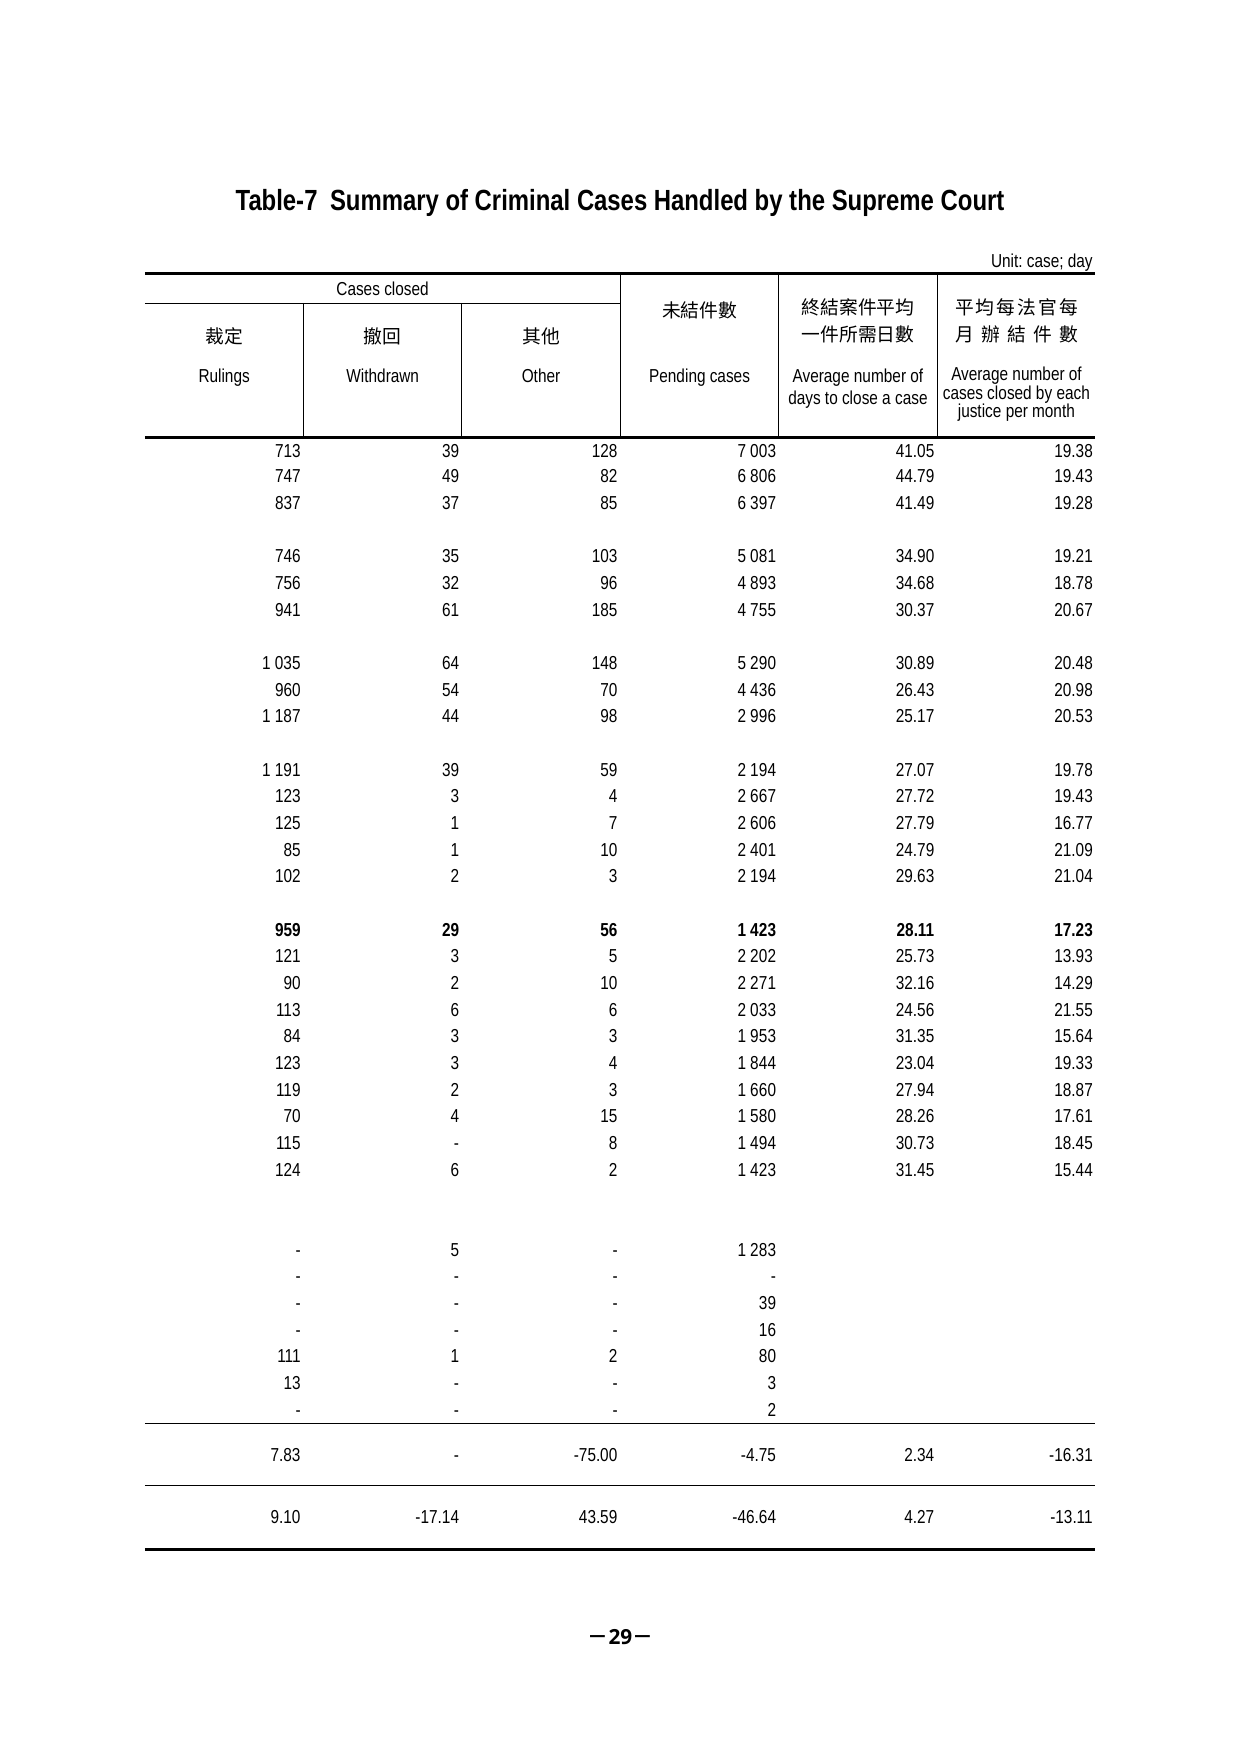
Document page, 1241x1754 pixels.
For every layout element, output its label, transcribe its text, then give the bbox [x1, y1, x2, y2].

table_cell 27.07 [779, 756, 937, 783]
table_cell 113 [145, 996, 303, 1023]
table_cell 6 [462, 996, 620, 1023]
table_cell [303, 516, 462, 543]
table_cell 39 [303, 439, 462, 463]
table_cell 1 187 [145, 703, 303, 729]
table_cell -46.64 [620, 1486, 778, 1548]
table_cell 98 [462, 703, 620, 729]
table_cell 70 [462, 676, 620, 703]
table_cell -13.11 [937, 1486, 1095, 1548]
table_cell - [462, 1316, 620, 1343]
table_cell 4 893 [620, 570, 778, 596]
table_cell 56 [462, 916, 620, 943]
table_cell 21.55 [937, 996, 1095, 1023]
table_cell 1 [303, 836, 462, 863]
table_cell 6 806 [620, 463, 778, 489]
table_cell 21.04 [937, 863, 1095, 889]
table_cell [462, 623, 620, 649]
table_cell 30.73 [779, 1130, 937, 1156]
table_cell 2 033 [620, 996, 778, 1023]
table_cell - [145, 1263, 303, 1289]
table_cell 3 [303, 1023, 462, 1049]
table_cell [937, 730, 1095, 756]
table_cell 30.37 [779, 596, 937, 623]
table_cell 41.05 [779, 439, 937, 463]
table_cell 85 [145, 836, 303, 863]
table_cell 3 [303, 783, 462, 809]
table_cell 713 [145, 439, 303, 463]
table_cell 941 [145, 596, 303, 623]
table_cell [937, 1236, 1095, 1263]
table_cell - [303, 1424, 462, 1485]
table_cell 1 191 [145, 756, 303, 783]
table_cell 19.78 [937, 756, 1095, 783]
table_cell [620, 1183, 778, 1209]
table_cell 10 [462, 970, 620, 996]
table_cell 5 [303, 1236, 462, 1263]
table_cell - [145, 1396, 303, 1423]
table_cell 2 [303, 863, 462, 889]
table_cell 61 [303, 596, 462, 623]
table_cell [937, 1210, 1095, 1236]
table_cell 119 [145, 1076, 303, 1103]
table_cell 70 [145, 1103, 303, 1129]
table_cell [937, 1343, 1095, 1369]
table_cell [303, 890, 462, 916]
table_cell 27.72 [779, 783, 937, 809]
table_cell 4 436 [620, 676, 778, 703]
table_cell 29 [303, 916, 462, 943]
table_cell [462, 1210, 620, 1236]
table_header 終結案件平均一件所需日數 [779, 275, 937, 365]
table_cell [779, 1210, 937, 1236]
table_cell 123 [145, 1050, 303, 1076]
table_cell 19.43 [937, 463, 1095, 489]
table_cell -17.14 [303, 1486, 462, 1548]
table_cell 16 [620, 1316, 778, 1343]
table_cell [620, 623, 778, 649]
table_cell 28.26 [779, 1103, 937, 1129]
table_header 未結件數 [621, 275, 778, 365]
table_cell -16.31 [937, 1424, 1095, 1485]
table_cell - [303, 1316, 462, 1343]
table_cell Rulings [145, 365, 303, 436]
table_cell 19.21 [937, 543, 1095, 569]
table_cell 3 [620, 1370, 778, 1396]
table_cell [145, 730, 303, 756]
table_cell [779, 1236, 937, 1263]
table_cell - [303, 1370, 462, 1396]
table_cell 43.59 [462, 1486, 620, 1548]
table_cell 10 [462, 836, 620, 863]
table_cell 17.61 [937, 1103, 1095, 1129]
table_cell - [462, 1236, 620, 1263]
table_cell 5 290 [620, 650, 778, 676]
table_cell 20.48 [937, 650, 1095, 676]
table_cell - [145, 1316, 303, 1343]
table_cell [937, 1316, 1095, 1343]
table_cell 27.94 [779, 1076, 937, 1103]
table_cell 34.90 [779, 543, 937, 569]
table_cell 102 [145, 863, 303, 889]
table_cell 19.28 [937, 490, 1095, 516]
table_cell - [303, 1290, 462, 1316]
table_header 平均每法官每月辦結件數 [938, 275, 1095, 365]
table_cell 54 [303, 676, 462, 703]
table_cell - [462, 1290, 620, 1316]
table_cell 25.73 [779, 943, 937, 969]
table_cell 其他 [462, 304, 620, 365]
table_cell 111 [145, 1343, 303, 1369]
table_cell 2 401 [620, 836, 778, 863]
table_cell 80 [620, 1343, 778, 1369]
table_cell 2 [303, 1076, 462, 1103]
table_cell 1 953 [620, 1023, 778, 1049]
table_cell 2.34 [779, 1424, 937, 1485]
table_cell 19.33 [937, 1050, 1095, 1076]
table_cell [779, 730, 937, 756]
table_cell 裁定 [145, 304, 303, 365]
table_cell 13.93 [937, 943, 1095, 969]
table_cell 41.49 [779, 490, 937, 516]
table_cell 7 [462, 810, 620, 836]
table_cell 34.68 [779, 570, 937, 596]
table_cell 9.10 [145, 1486, 303, 1548]
table_cell [620, 516, 778, 543]
table_cell 84 [145, 1023, 303, 1049]
table_cell [303, 730, 462, 756]
table_cell [937, 1183, 1095, 1209]
table_cell 2 996 [620, 703, 778, 729]
table_cell 121 [145, 943, 303, 969]
table_cell [937, 516, 1095, 543]
table_cell 148 [462, 650, 620, 676]
table_cell 21.09 [937, 836, 1095, 863]
table_cell - [462, 1396, 620, 1423]
table_cell [937, 890, 1095, 916]
table_cell 960 [145, 676, 303, 703]
table_cell 16.77 [937, 810, 1095, 836]
table_cell 837 [145, 490, 303, 516]
table_cell 2 667 [620, 783, 778, 809]
table_cell - [462, 1263, 620, 1289]
table_cell 23.04 [779, 1050, 937, 1076]
table_cell 3 [462, 1076, 620, 1103]
table_cell 7.83 [145, 1424, 303, 1485]
table_cell 2 194 [620, 863, 778, 889]
table_cell 30.89 [779, 650, 937, 676]
table_cell 1 494 [620, 1130, 778, 1156]
table_cell 35 [303, 543, 462, 569]
table_cell [145, 1183, 303, 1209]
table_cell [145, 623, 303, 649]
table_cell [937, 623, 1095, 649]
table_cell [937, 1396, 1095, 1423]
table_cell - [462, 1370, 620, 1396]
table_cell 1 423 [620, 916, 778, 943]
table_cell 44 [303, 703, 462, 729]
table_cell 1 283 [620, 1236, 778, 1263]
table_cell 2 606 [620, 810, 778, 836]
table_cell 1 580 [620, 1103, 778, 1129]
table_cell 1 844 [620, 1050, 778, 1076]
table_cell 125 [145, 810, 303, 836]
table_cell 49 [303, 463, 462, 489]
table_cell 1 [303, 810, 462, 836]
table_cell 82 [462, 463, 620, 489]
table_cell 5 [462, 943, 620, 969]
table_cell 64 [303, 650, 462, 676]
table_cell 28.11 [779, 916, 937, 943]
table_cell 3 [462, 1023, 620, 1049]
table_cell 7 003 [620, 439, 778, 463]
table_cell [779, 1396, 937, 1423]
text Unit: case; day [148, 250, 1092, 272]
table_cell 2 [462, 1156, 620, 1183]
table_cell 2 [462, 1343, 620, 1369]
table_cell 4 [462, 783, 620, 809]
table_cell 3 [303, 943, 462, 969]
table_cell 115 [145, 1130, 303, 1156]
table_cell [462, 1183, 620, 1209]
table_cell Average number of cases closed by each justice per month [938, 365, 1095, 436]
table_cell - [145, 1236, 303, 1263]
table_cell [620, 1210, 778, 1236]
table_cell 37 [303, 490, 462, 516]
text Table-7 Summary of Criminal Cases Handled by the Supreme Court [154, 183, 1087, 217]
table_cell 6 397 [620, 490, 778, 516]
table_cell 24.56 [779, 996, 937, 1023]
table_cell [145, 516, 303, 543]
table_cell 4.27 [779, 1486, 937, 1548]
table_cell 103 [462, 543, 620, 569]
table_cell [462, 890, 620, 916]
table_cell -75.00 [462, 1424, 620, 1485]
table_cell [145, 890, 303, 916]
table_cell 4 [462, 1050, 620, 1076]
table_cell 15.64 [937, 1023, 1095, 1049]
table_cell 18.78 [937, 570, 1095, 596]
table_cell 3 [462, 863, 620, 889]
table_cell 20.98 [937, 676, 1095, 703]
table_cell 25.17 [779, 703, 937, 729]
table_cell 20.67 [937, 596, 1095, 623]
table_cell Average number of days to close a case [779, 365, 937, 436]
table_cell [779, 1370, 937, 1396]
table_cell Other [462, 365, 620, 436]
table_cell 17.23 [937, 916, 1095, 943]
table_cell 39 [620, 1290, 778, 1316]
table_cell 2 202 [620, 943, 778, 969]
table_cell 32.16 [779, 970, 937, 996]
table_cell [779, 890, 937, 916]
table_cell 18.87 [937, 1076, 1095, 1103]
table_cell [937, 1370, 1095, 1396]
table_cell 124 [145, 1156, 303, 1183]
table_cell 20.53 [937, 703, 1095, 729]
table_cell 15.44 [937, 1156, 1095, 1183]
table_cell 撤回 [304, 304, 461, 365]
table_cell [779, 1316, 937, 1343]
table_cell [779, 1183, 937, 1209]
table_cell 4 [303, 1103, 462, 1129]
table_cell - [620, 1263, 778, 1289]
table_cell [462, 730, 620, 756]
table_cell 746 [145, 543, 303, 569]
table_cell 1 660 [620, 1076, 778, 1103]
table_cell [779, 516, 937, 543]
table_cell 123 [145, 783, 303, 809]
table_cell 96 [462, 570, 620, 596]
table_cell 44.79 [779, 463, 937, 489]
table_cell -4.75 [620, 1424, 778, 1485]
table_cell - [303, 1130, 462, 1156]
table_cell 5 081 [620, 543, 778, 569]
table_cell 31.45 [779, 1156, 937, 1183]
table_cell 747 [145, 463, 303, 489]
table_cell [303, 623, 462, 649]
table_cell 27.79 [779, 810, 937, 836]
table_cell 31.35 [779, 1023, 937, 1049]
table_cell Withdrawn [304, 365, 461, 436]
table_cell - [303, 1396, 462, 1423]
table_cell [779, 1343, 937, 1369]
table_cell 90 [145, 970, 303, 996]
table_cell 24.79 [779, 836, 937, 863]
table_cell 6 [303, 996, 462, 1023]
table_cell 1 035 [145, 650, 303, 676]
table_cell 756 [145, 570, 303, 596]
table_cell Pending cases [621, 365, 778, 436]
table_cell [462, 516, 620, 543]
table_cell [145, 1210, 303, 1236]
table_cell - [303, 1263, 462, 1289]
table_cell 85 [462, 490, 620, 516]
table_cell [779, 623, 937, 649]
table_cell 18.45 [937, 1130, 1095, 1156]
table_cell [937, 1263, 1095, 1289]
table_cell 8 [462, 1130, 620, 1156]
table_cell 3 [303, 1050, 462, 1076]
table_cell 4 755 [620, 596, 778, 623]
table_cell 1 [303, 1343, 462, 1369]
table_cell 32 [303, 570, 462, 596]
table_cell [779, 1290, 937, 1316]
table_cell [303, 1183, 462, 1209]
table_cell 26.43 [779, 676, 937, 703]
table_cell 39 [303, 756, 462, 783]
table_cell 19.43 [937, 783, 1095, 809]
table_cell 959 [145, 916, 303, 943]
table_cell 185 [462, 596, 620, 623]
table_cell 1 423 [620, 1156, 778, 1183]
table_cell 29.63 [779, 863, 937, 889]
table_header Cases closed [145, 275, 620, 303]
table_cell 2 194 [620, 756, 778, 783]
table_cell - [145, 1290, 303, 1316]
table_cell 19.38 [937, 439, 1095, 463]
table_cell 2 271 [620, 970, 778, 996]
table_cell 13 [145, 1370, 303, 1396]
table_cell [779, 1263, 937, 1289]
table_cell 2 [620, 1396, 778, 1423]
table_cell [620, 890, 778, 916]
table_cell [620, 730, 778, 756]
table_cell 6 [303, 1156, 462, 1183]
table_cell [937, 1290, 1095, 1316]
table_cell 15 [462, 1103, 620, 1129]
table_cell 2 [303, 970, 462, 996]
table_cell 128 [462, 439, 620, 463]
table_cell 59 [462, 756, 620, 783]
table_cell [303, 1210, 462, 1236]
table_cell 14.29 [937, 970, 1095, 996]
